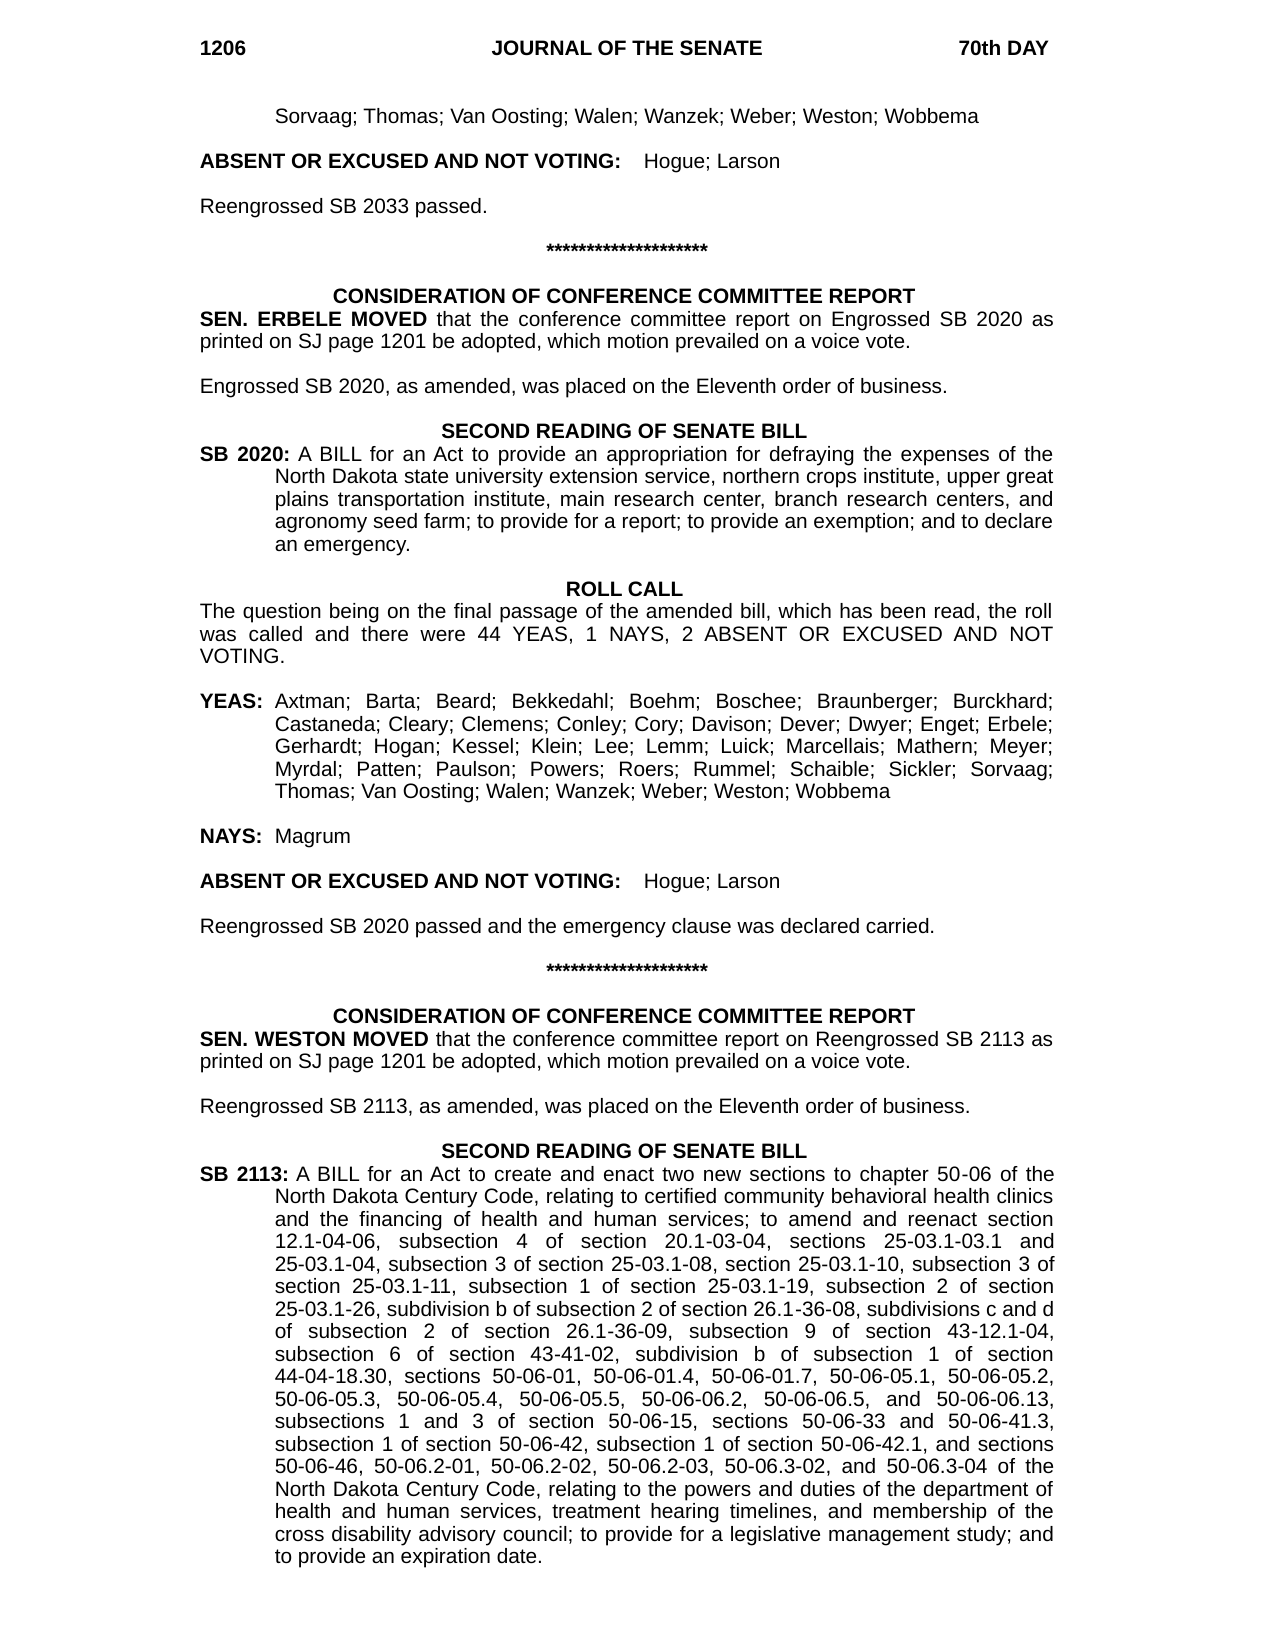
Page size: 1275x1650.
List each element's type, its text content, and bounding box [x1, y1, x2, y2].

text SECOND READING OF SENATE BILL [199, 421, 1054, 443]
text ROLL CALL [199, 578, 1054, 601]
text SECOND READING OF SENATE BILL [199, 1141, 1054, 1163]
text Reengrossed SB 2020 passed and the emergency clause was declared carried. [199, 916, 1054, 938]
title YEAS: Axtman; Barta; Beard; Bekkedahl; Boehm; Boschee; Braunberger; Burckhard; Castaneda; Cleary; Clemens; Conley; Cory; Davison; Dever; Dwyer; Enget; Erbele; Gerhardt; Hogan; Kessel; Klein; Lee; Lemm; Luick; Marcellais; Mathern; Meyer; Myrdal; Patten; Paulson; Powers; Roers; Rummel; Schaible; Sickler; Sorvaag; Thomas; Van Oosting; Walen; Wanzek; Weber; Weston; Wobbema [199, 691, 1054, 803]
text ******************** [199, 241, 1054, 263]
text Reengrossed SB 2033 passed. [199, 196, 1054, 218]
text CONSIDERATION OF CONFERENCE COMMITTEE REPORT [199, 286, 1054, 308]
text ******************** [199, 961, 1054, 983]
title Sorvaag; Thomas; Van Oosting; Walen; Wanzek; Weber; Weston; Wobbema [199, 106, 1054, 128]
title SB 2113: A BILL for an Act to create and enact two new sections to chapter 50‑06 of the North Dakota Century Code, relating to certified community behavioral health clinics and the financing of health and human services; to amend and reenact section 12.1‑04‑06, subsection 4 of section 20.1‑03‑04, sections 25‑03.1‑03.1 and 25‑03.1‑04, subsection 3 of section 25‑03.1‑08, section 25‑03.1‑10, subsection 3 of section 25‑03.1‑11, subsection 1 of section 25‑03.1‑19, subsection 2 of section 25‑03.1‑26, subdivision b of subsection 2 of section 26.1‑36‑08, subdivisions c and d of subsection 2 of section 26.1‑36‑09, subsection 9 of section 43‑12.1‑04, subsection 6 of section 43‑41‑02, subdivision b of subsection 1 of section 44‑04‑18.30, sections 50‑06‑01, 50‑06‑01.4, 50‑06‑01.7, 50‑06‑05.1, 50‑06‑05.2, 50‑06‑05.3, 50‑06‑05.4, 50‑06‑05.5, 50‑06‑06.2, 50‑06‑06.5, and 50‑06‑06.13, subsections 1 and 3 of section 50‑06‑15, sections 50‑06‑33 and 50‑06‑41.3, subsection 1 of section 50‑06‑42, subsection 1 of section 50‑06‑42.1, and sections 50‑06‑46, 50‑06.2‑01, 50‑06.2‑02, 50‑06.2‑03, 50‑06.3‑02, and 50‑06.3‑04 of the North Dakota Century Code, relating to the powers and duties of the department of health and human services, treatment hearing timelines, and membership of the cross disability advisory council; to provide for a legislative management study; and to provide an expiration date. [199, 1163, 1054, 1568]
subtitle Page 1206 [9, 9, 109, 57]
title ABSENT OR EXCUSED AND NOT VOTING: Hogue; Larson [199, 871, 1054, 893]
title NAYS: Magrum [199, 826, 1054, 848]
text The question being on the final passage of the amended bill, which has been read, the roll was called and there were 44 YEAS, 1 NAYS, 2 ABSENT OR EXCUSED AND NOT VOTING. [199, 601, 1054, 668]
title ABSENT OR EXCUSED AND NOT VOTING: Hogue; Larson [199, 151, 1054, 173]
title SB 2020: A BILL for an Act to provide an appropriation for defraying the expenses of the North Dakota state university extension service, northern crops institute, upper great plains transportation institute, main research center, branch research centers, and agronomy seed farm; to provide for a report; to provide an exemption; and to declare an emergency. [199, 443, 1054, 556]
text CONSIDERATION OF CONFERENCE COMMITTEE REPORT [199, 1006, 1054, 1028]
text Reengrossed SB 2113, as amended, was placed on the Eleventh order of business. [199, 1096, 1054, 1118]
text SEN. ERBELE MOVED that the conference committee report on Engrossed SB 2020 as printed on SJ page 1201 be adopted, which motion prevailed on a voice vote. [199, 308, 1054, 353]
text SEN. WESTON MOVED that the conference committee report on Reengrossed SB 2113 as printed on SJ page 1201 be adopted, which motion prevailed on a voice vote. [199, 1028, 1054, 1073]
text Engrossed SB 2020, as amended, was placed on the Eleventh order of business. [199, 376, 1054, 398]
